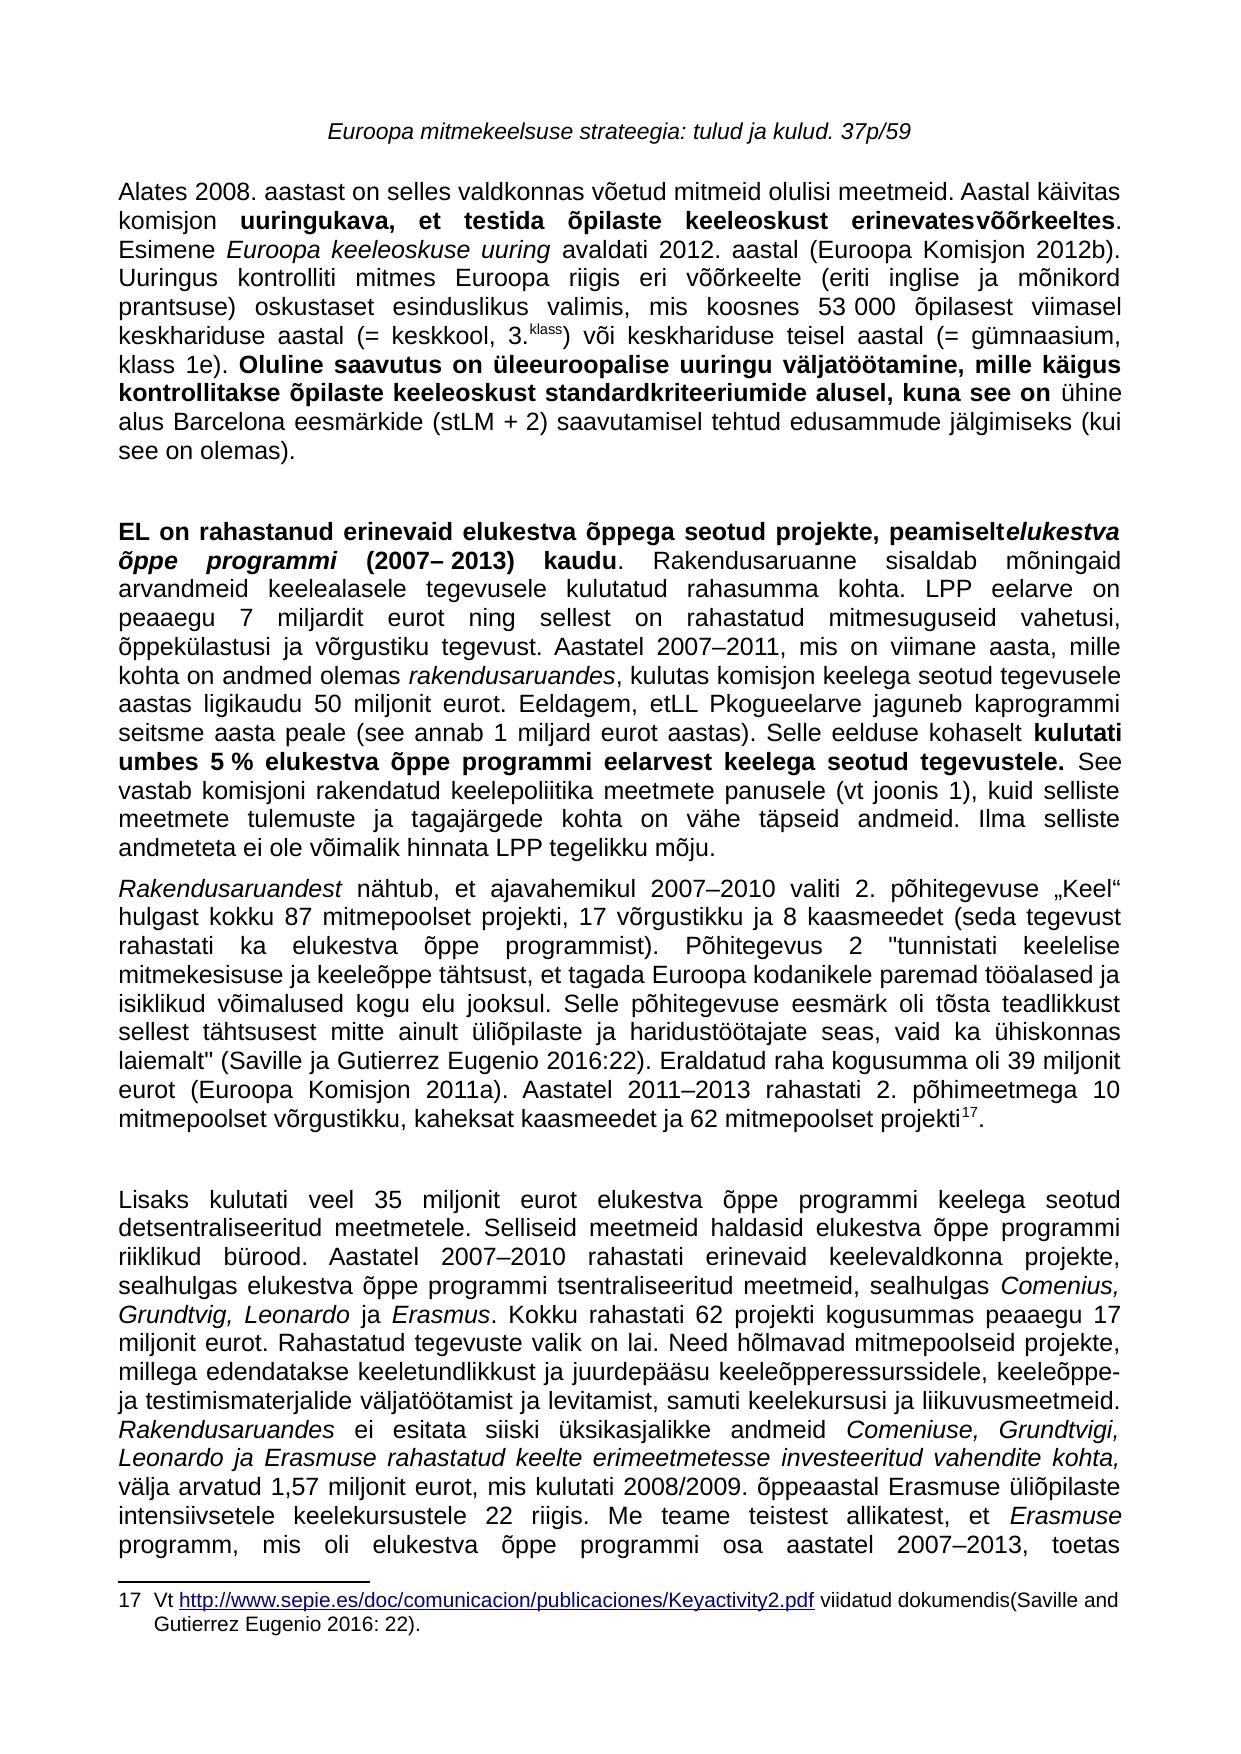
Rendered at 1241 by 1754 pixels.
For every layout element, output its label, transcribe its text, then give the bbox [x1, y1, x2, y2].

text Lisaks kulutati veel 35 miljonit eurot elukestva õppe programmi keelega seotud detsentraliseeritud meetmetele. Selliseid meetmeid haldasid elukestva õppe programmi riiklikud bürood. Aastatel 2007–2010 rahastati erinevaid keelevaldkonna projekte, sealhulgas elukestva õppe programmi tsentraliseeritud meetmeid, sealhulgas Comenius, Grundtvig, Leonardo ja Erasmus. Kokku rahastati 62 projekti kogusummas peaaegu 17 miljonit eurot. Rahastatud tegevuste valik on lai. Need hõlmavad mitmepoolseid projekte, millega edendatakse keeletundlikkust ja juurdepääsu keeleõpperessurssidele, keeleõppe- ja testimismaterjalide väljatöötamist ja levitamist, samuti keelekursusi ja liikuvusmeetmeid. Rakendusaruandes ei esitata siiski üksikasjalikke andmeid Comeniuse, Grundtvigi, Leonardo ja Erasmuse rahastatud keelte erimeetmetesse investeeritud vahendite kohta, välja arvatud 1,57 miljonit eurot, mis kulutati 2008/2009. õppeaastal Erasmuse üliõpilaste intensiivsetele keelekursustele 22 riigis. Me teame teistest allikatest, et Erasmuse programm, mis oli elukestva õppe programmi osa aastatel 2007–2013, toetas [118, 1185, 1122, 1558]
text Alates 2008. aastast on selles valdkonnas võetud mitmeid olulisi meetmeid. Aastal käivitas komisjon uuringukava, et testida õpilaste keeleoskust erinevatesvõõrkeeltes. Esimene Euroopa keeleoskuse uuring avaldati 2012. aastal (Euroopa Komisjon 2012b). Uuringus kontrolliti mitmes Euroopa riigis eri võõrkeelte (eriti inglise ja mõnikord prantsuse) oskustaset esinduslikus valimis, mis koosnes 53 000 õpilasest viimasel keskhariduse aastal (= keskkool, 3.klass) või keskhariduse teisel aastal (= gümnaasium, klass 1e). Oluline saavutus on üleeuroopalise uuringu väljatöötamine, mille käigus kontrollitakse õpilaste keeleoskust standardkriteeriumide alusel, kuna see on ühine alus Barcelona eesmärkide (stLM + 2) saavutamisel tehtud edusammude jälgimiseks (kui see on olemas). [118, 177, 1122, 464]
text Rakendusaruandest nähtub, et ajavahemikul 2007–2010 valiti 2. põhitegevuse „Keel“ hulgast kokku 87 mitmepoolset projekti, 17 võrgustikku ja 8 kaasmeedet (seda tegevust rahastati ka elukestva õppe programmist). Põhitegevus 2 "tunnistati keelelise mitmekesisuse ja keeleõppe tähtsust, et tagada Euroopa kodanikele paremad tööalased ja isiklikud võimalused kogu elu jooksul. Selle põhitegevuse eesmärk oli tõsta teadlikkust sellest tähtsusest mitte ainult üliõpilaste ja haridustöötajate seas, vaid ka ühiskonnas laiemalt" (Saville ja Gutierrez Eugenio 2016:22). Eraldatud raha kogusumma oli 39 miljonit eurot (Euroopa Komisjon 2011a). Aastatel 2011–2013 rahastati 2. põhimeetmega 10 mitmepoolset võrgustikku, kaheksat kaasmeedet ja 62 mitmepoolset projekti. [118, 874, 1122, 1132]
text Vt http://www.sepie.es/doc/comunicacion/publicaciones/Keyactivity2.pdf viidatud dokumendis(Saville and Gutierrez Eugenio 2016: 22). [118, 1588, 1122, 1636]
text EL on rahastanud erinevaid elukestva õppega seotud projekte, peamiseltelukestva õppe programmi (2007– 2013) kaudu. Rakendusaruanne sisaldab mõningaid arvandmeid keelealasele tegevusele kulutatud rahasumma kohta. LPP eelarve on peaaegu 7 miljardit eurot ning sellest on rahastatud mitmesuguseid vahetusi, õppekülastusi ja võrgustiku tegevust. Aastatel 2007–2011, mis on viimane aasta, mille kohta on andmed olemas rakendusaruandes, kulutas komisjon keelega seotud tegevusele aastas ligikaudu 50 miljonit eurot. Eeldagem, etLL Pkogueelarve jaguneb kaprogrammi seitsme aasta peale (see annab 1 miljard eurot aastas). Selle eelduse kohaselt kulutati umbes 5 % elukestva õppe programmi eelarvest keelega seotud tegevustele. See vastab komisjoni rakendatud keelepoliitika meetmete panusele (vt joonis 1), kuid selliste meetmete tulemuste ja tagajärgede kohta on vähe täpseid andmeid. Ilma selliste andmeteta ei ole võimalik hinnata LPP tegelikku mõju. [118, 517, 1122, 862]
